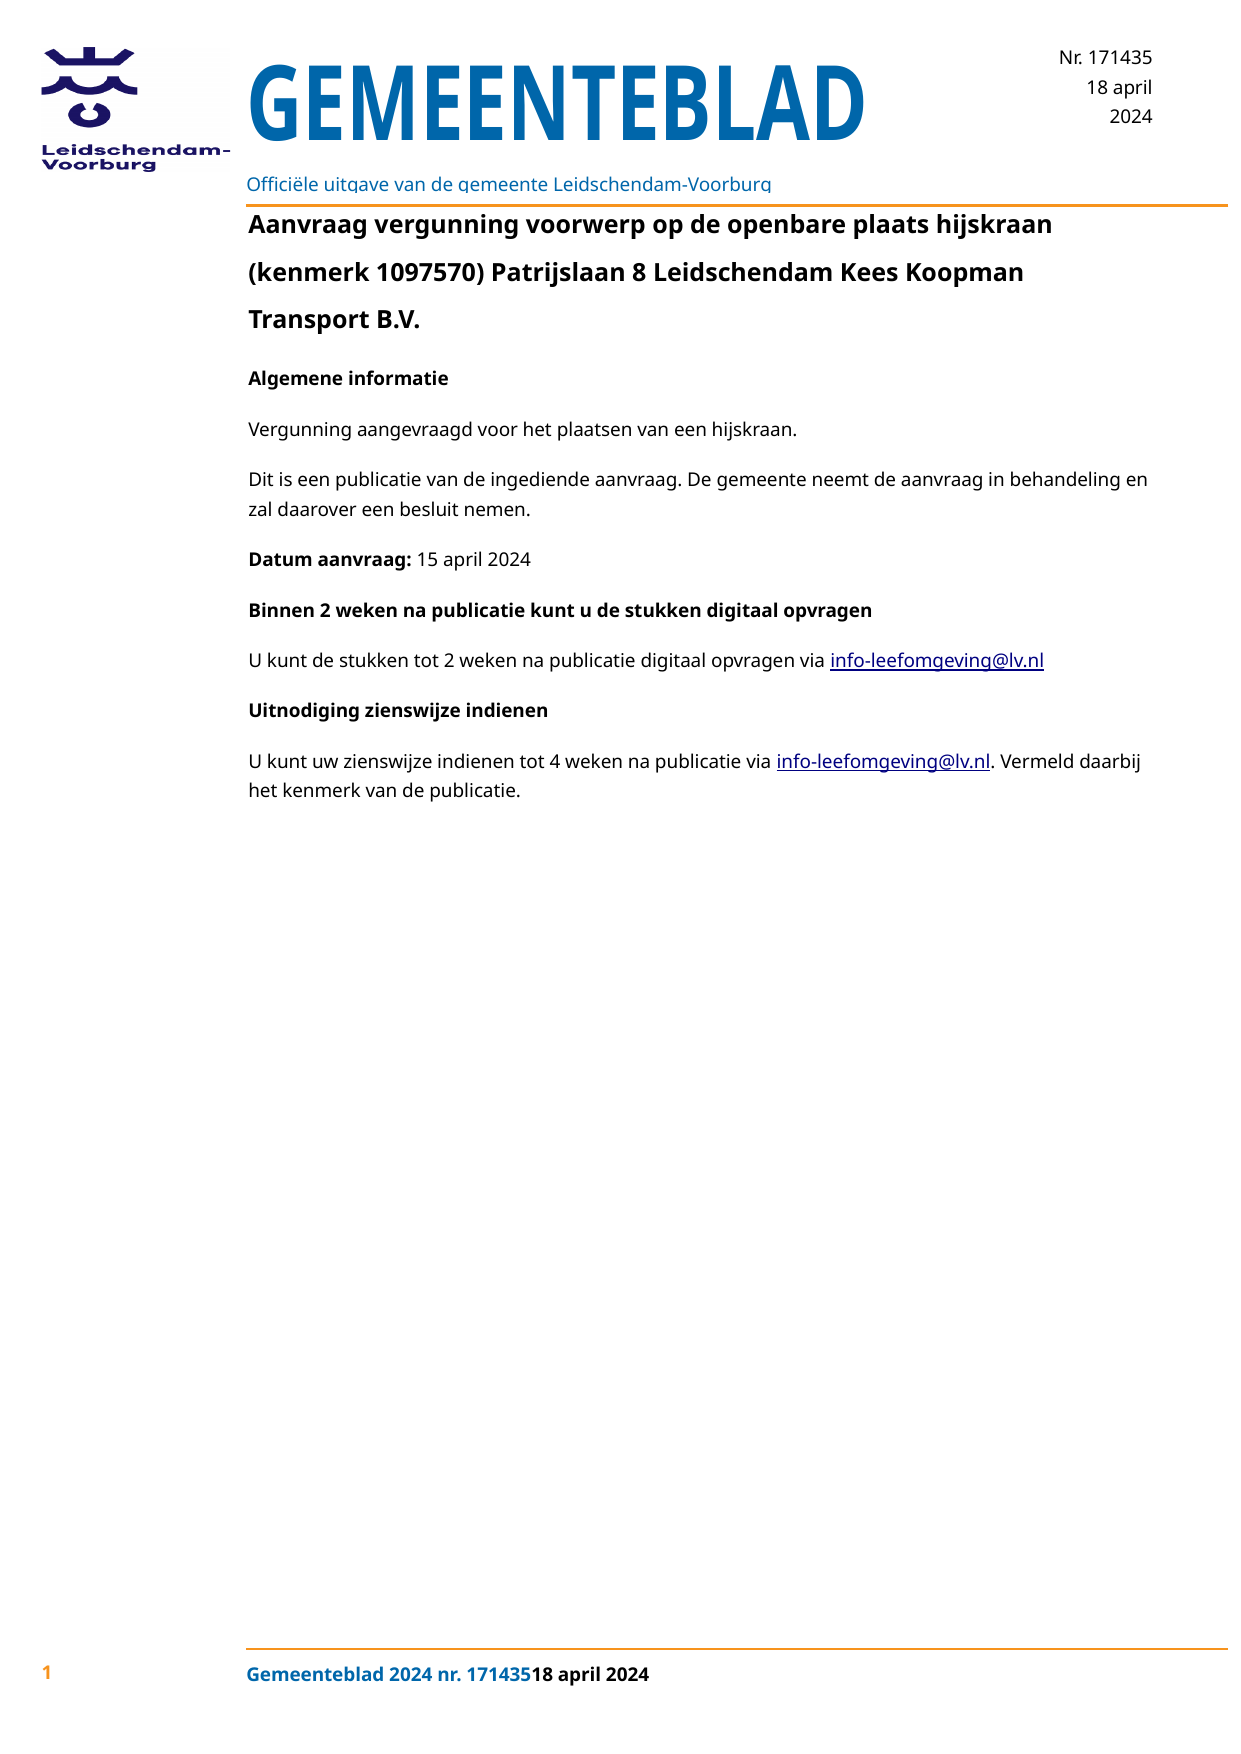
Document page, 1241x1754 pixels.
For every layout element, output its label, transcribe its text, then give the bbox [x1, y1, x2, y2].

text Uitnodiging zienswijze indienen [248, 698, 1152, 723]
picture [41, 47, 231, 172]
text Algemene informatie [248, 366, 1152, 391]
text Dit is een publicatie van de ingediende aanvraag. De gemeente neemt de aanvraag in behandeling en zal daarover een besluit nemen. [248, 466, 1152, 522]
text U kunt de stukken tot 2 weken na publicatie digitaal opvragen via info-leefomgeving@lv.nl [248, 647, 1152, 673]
text Datum aanvraag: 15 april 2024 [248, 546, 1152, 572]
text Aanvraag vergunning voorwerp op de openbare plaats hijskraan (kenmerk 1097570) Patrijslaan 8 Leidschendam Kees Koopman Transport B.V. [248, 207, 1152, 336]
text Vergunning aangevraagd voor het plaatsen van een hijskraan. [248, 416, 1152, 442]
text Binnen 2 weken na publicatie kunt u de stukken digitaal opvragen [248, 597, 1152, 622]
text U kunt uw zienswijze indienen tot 4 weken na publicatie via info-leefomgeving@lv.nl. Vermeld daarbij het kenmerk van de publicatie. [248, 748, 1152, 803]
